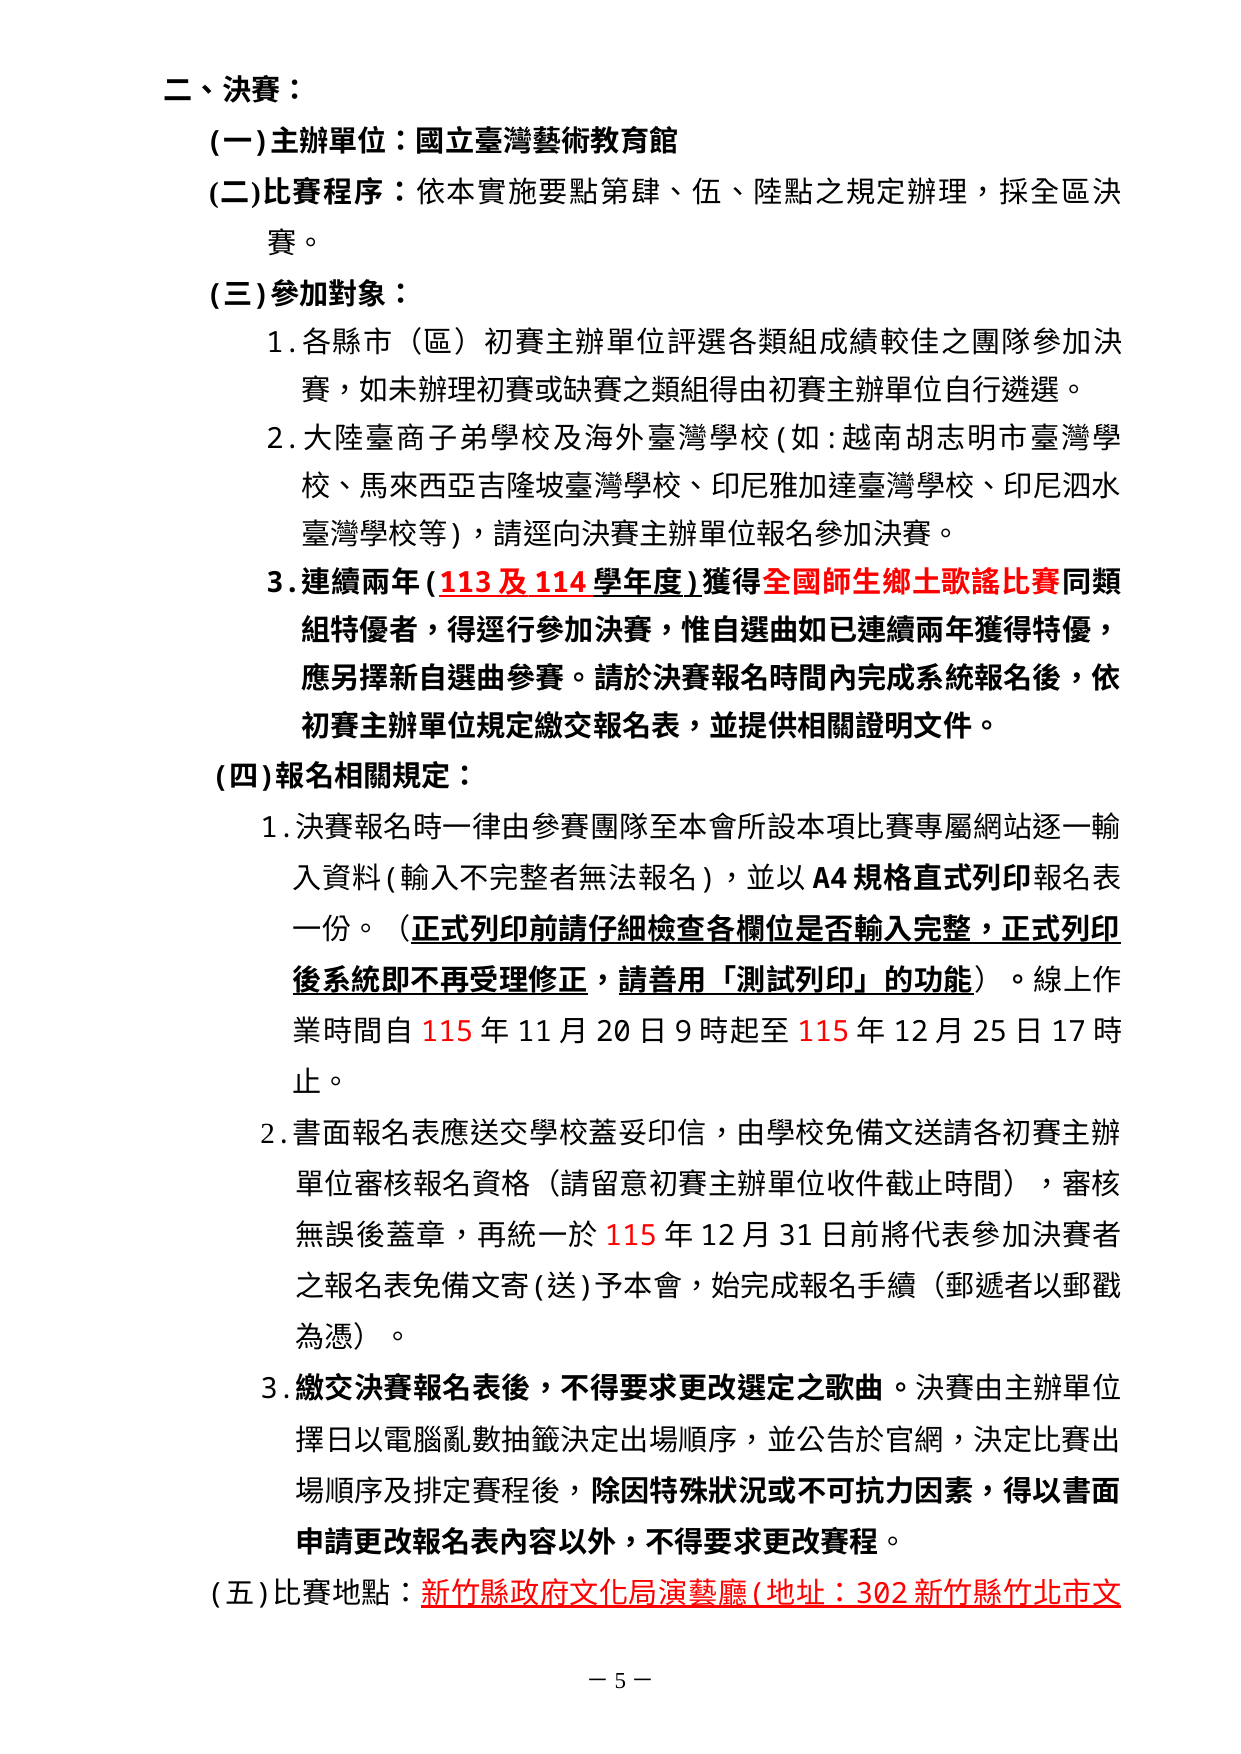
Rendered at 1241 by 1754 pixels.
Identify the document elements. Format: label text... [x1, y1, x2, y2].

text (二)比賽程序：依本實施要點第肆、伍、陸點之規定辦理，採全區決賽。 [178, 161, 1122, 263]
text (四)報名相關規定： [176, 746, 1122, 797]
text 1.各縣市（區）初賽主辦單位評選各類組成績較佳之團隊參加決賽，如未辦理初賽或缺賽之類組得由初賽主辦單位自行遴選。 [266, 314, 1122, 410]
text 3.繳交決賽報名表後，不得要求更改選定之歌曲。決賽由主辦單位擇日以電腦亂數抽籤決定出場順序，並公告於官網，決定比賽出場順序及排定賽程後，除因特殊狀況或不可抗力因素，得以書面申請更改報名表內容以外，不得要求更改賽程。 [260, 1358, 1122, 1562]
text (三)參加對象： [176, 263, 1122, 314]
text 1.決賽報名時一律由參賽團隊至本會所設本項比賽專屬網站逐一輸入資料(輸入不完整者無法報名)，並以A4規格直式列印報名表一份。（正式列印前請仔細檢查各欄位是否輸入完整，正式列印後系統即不再受理修正，請善用「測試列印」的功能）。線上作業時間自115年11月20日9時起至115年12月25日17時止。 [260, 797, 1122, 1103]
text (一)主辦單位：國立臺灣藝術教育館 [176, 110, 1122, 161]
text 2.大陸臺商子弟學校及海外臺灣學校(如:越南胡志明市臺灣學校、馬來西亞吉隆坡臺灣學校、印尼雅加達臺灣學校、印尼泗水臺灣學校等)，請逕向決賽主辦單位報名參加決賽。 [266, 410, 1122, 554]
text 3.連續兩年(113及114學年度)獲得全國師生鄉土歌謠比賽同類組特優者，得逕行參加決賽，惟自選曲如已連續兩年獲得特優，應另擇新自選曲參賽。請於決賽報名時間內完成系統報名後，依初賽主辦單位規定繳交報名表，並提供相關證明文件。 [266, 554, 1122, 746]
text 2.書面報名表應送交學校蓋妥印信，由學校免備文送請各初賽主辦單位審核報名資格（請留意初賽主辦單位收件截止時間），審核無誤後蓋章，再統一於115年12月31日前將代表參加決賽者之報名表免備文寄(送)予本會，始完成報名手續（郵遞者以郵戳為憑）。 [260, 1103, 1122, 1358]
text 二、決賽： [134, 59, 1122, 110]
text (五)比賽地點：新竹縣政府文化局演藝廳(地址：302新竹縣竹北市文 [177, 1562, 1122, 1613]
